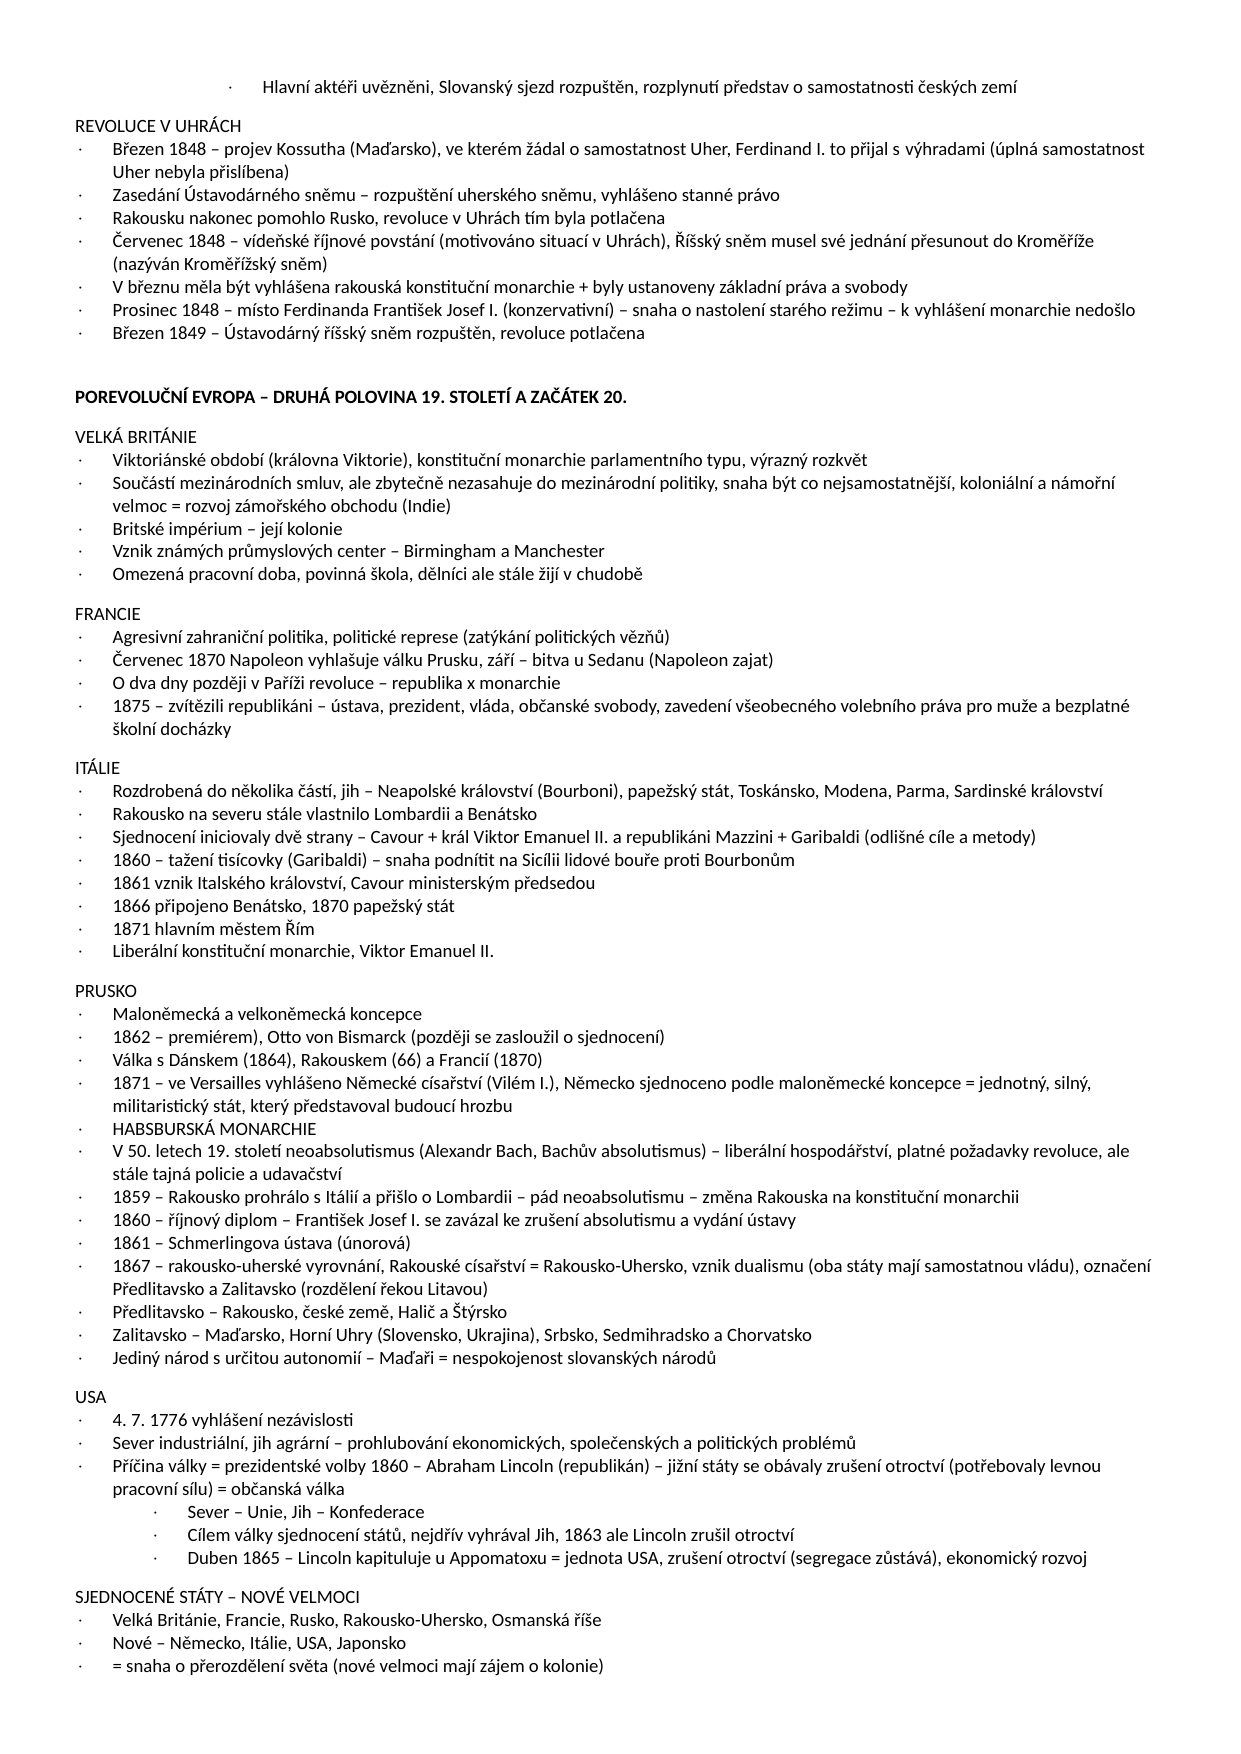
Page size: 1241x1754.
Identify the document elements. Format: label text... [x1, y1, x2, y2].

list Prosinec 1848 – místo Ferdinanda František Josef I. (konzervativní) – snaha o nastolení starého režimu – k vyhlášení monarchie nedošlo [75, 298, 1165, 321]
list Viktoriánské období (královna Viktorie), konstituční monarchie parlamentního typu, výrazný rozkvět [75, 448, 1165, 471]
list = snaha o přerozdělení světa (nové velmoci mají zájem o kolonie) [75, 1654, 1165, 1677]
list Agresivní zahraniční politika, politické represe (zatýkání politických vězňů) [75, 625, 1165, 648]
list Britské impérium – její kolonie [75, 517, 1165, 539]
list O dva dny později v Paříži revoluce – republika x monarchie [75, 671, 1165, 694]
text VELKÁ BRITÁNIE [75, 425, 1165, 448]
list Sjednocení iniciovaly dvě strany – Cavour + král Viktor Emanuel II. a republikáni Mazzini + Garibaldi (odlišné cíle a metody) [75, 825, 1165, 848]
list 4. 7. 1776 vyhlášení nezávislosti [75, 1408, 1165, 1431]
list Maloněmecká a velkoněmecká koncepce [75, 1002, 1165, 1025]
list 1860 – tažení tisícovky (Garibaldi) – snaha podnítit na Sicílii lidové bouře proti Bourbonům [75, 848, 1165, 871]
list 1861 vznik Italského království, Cavour ministerským předsedou [75, 871, 1165, 894]
list Velká Británie, Francie, Rusko, Rakousko-Uhersko, Osmanská říše [75, 1608, 1165, 1631]
list 1859 – Rakousko prohrálo s Itálií a přišlo o Lombardii – pád neoabsolutismu – změna Rakouska na konstituční monarchii [75, 1185, 1165, 1208]
list Válka s Dánskem (1864), Rakouskem (66) a Francií (1870) [75, 1048, 1165, 1071]
list V březnu měla být vyhlášena rakouská konstituční monarchie + byly ustanoveny základní práva a svobody [75, 275, 1165, 298]
list Zasedání Ústavodárného sněmu – rozpuštění uherského sněmu, vyhlášeno stanné právo [75, 183, 1165, 206]
text ITÁLIE [75, 756, 1165, 779]
subtitle POREVOLUČNÍ EVROPA – DRUHÁ POLOVINA 19. STOLETÍ A ZAČÁTEK 20. [75, 385, 1165, 408]
list Sever industriální, jih agrární – prohlubování ekonomických, společenských a politických problémů [75, 1431, 1165, 1454]
list Součástí mezinárodních smluv, ale zbytečně nezasahuje do mezinárodní politiky, snaha být co nejsamostatnější, koloniální a námořní velmoc = rozvoj zámořského obchodu (Indie) [75, 471, 1165, 517]
list Vznik známých průmyslových center – Birmingham a Manchester [75, 539, 1165, 562]
list Předlitavsko – Rakousko, české země, Halič a Štýrsko [75, 1300, 1165, 1323]
text USA [75, 1385, 1165, 1408]
text FRANCIE [75, 602, 1165, 625]
list V 50. letech 19. století neoabsolutismus (Alexandr Bach, Bachův absolutismus) – liberální hospodářství, platné požadavky revoluce, ale stále tajná policie a udavačství [75, 1139, 1165, 1185]
list Březen 1848 – projev Kossutha (Maďarsko), ve kterém žádal o samostatnost Uher, Ferdinand I. to přijal s výhradami (úplná samostatnost Uher nebyla přislíbena) [75, 137, 1165, 183]
list 1860 – říjnový diplom – František Josef I. se zavázal ke zrušení absolutismu a vydání ústavy [75, 1208, 1165, 1231]
list Sever – Unie, Jih – Konfederace [150, 1500, 1165, 1523]
list Hlavní aktéři uvězněni, Slovanský sjezd rozpuštěn, rozplynutí představ o samostatnosti českých zemí [225, 75, 1165, 98]
list Nové – Německo, Itálie, USA, Japonsko [75, 1631, 1165, 1654]
text SJEDNOCENÉ STÁTY – NOVÉ VELMOCI [75, 1585, 1165, 1608]
list Cílem války sjednocení států, nejdřív vyhrával Jih, 1863 ale Lincoln zrušil otroctví [150, 1523, 1165, 1546]
list Rozdrobená do několika částí, jih – Neapolské království (Bourboni), papežský stát, Toskánsko, Modena, Parma, Sardinské království [75, 779, 1165, 802]
text REVOLUCE V UHRÁCH [75, 114, 1165, 137]
list Liberální konstituční monarchie, Viktor Emanuel II. [75, 939, 1165, 962]
list 1862 – premiérem), Otto von Bismarck (později se zasloužil o sjednocení) [75, 1025, 1165, 1048]
list Zalitavsko – Maďarsko, Horní Uhry (Slovensko, Ukrajina), Srbsko, Sedmihradsko a Chorvatsko [75, 1323, 1165, 1346]
list Rakousku nakonec pomohlo Rusko, revoluce v Uhrách tím byla potlačena [75, 206, 1165, 229]
list Příčina války = prezidentské volby 1860 – Abraham Lincoln (republikán) – jižní státy se obávaly zrušení otroctví (potřebovaly levnou pracovní sílu) = občanská válka [75, 1454, 1165, 1500]
text PRUSKO [75, 979, 1165, 1002]
list Rakousko na severu stále vlastnilo Lombardii a Benátsko [75, 802, 1165, 825]
list Červenec 1870 Napoleon vyhlašuje válku Prusku, září – bitva u Sedanu (Napoleon zajat) [75, 648, 1165, 671]
list 1875 – zvítězili republikáni – ústava, prezident, vláda, občanské svobody, zavedení všeobecného volebního práva pro muže a bezplatné školní docházky [75, 694, 1165, 739]
list 1871 hlavním městem Řím [75, 917, 1165, 939]
list Jediný národ s určitou autonomií – Maďaři = nespokojenost slovanských národů [75, 1346, 1165, 1369]
list Omezená pracovní doba, povinná škola, dělníci ale stále žijí v chudobě [75, 562, 1165, 585]
list 1867 – rakousko-uherské vyrovnání, Rakouské císařství = Rakousko-Uhersko, vznik dualismu (oba státy mají samostatnou vládu), označení Předlitavsko a Zalitavsko (rozdělení řekou Litavou) [75, 1254, 1165, 1300]
list 1871 – ve Versailles vyhlášeno Německé císařství (Vilém I.), Německo sjednoceno podle maloněmecké koncepce = jednotný, silný, militaristický stát, který představoval budoucí hrozbu [75, 1071, 1165, 1117]
list 1866 připojeno Benátsko, 1870 papežský stát [75, 894, 1165, 917]
list Červenec 1848 – vídeňské říjnové povstání (motivováno situací v Uhrách), Říšský sněm musel své jednání přesunout do Kroměříže (nazýván Kroměřížský sněm) [75, 229, 1165, 275]
list 1861 – Schmerlingova ústava (únorová) [75, 1231, 1165, 1254]
list Březen 1849 – Ústavodárný říšský sněm rozpuštěn, revoluce potlačena [75, 321, 1165, 344]
list Duben 1865 – Lincoln kapituluje u Appomatoxu = jednota USA, zrušení otroctví (segregace zůstává), ekonomický rozvoj [150, 1546, 1165, 1569]
list HABSBURSKÁ MONARCHIE [75, 1117, 1165, 1139]
